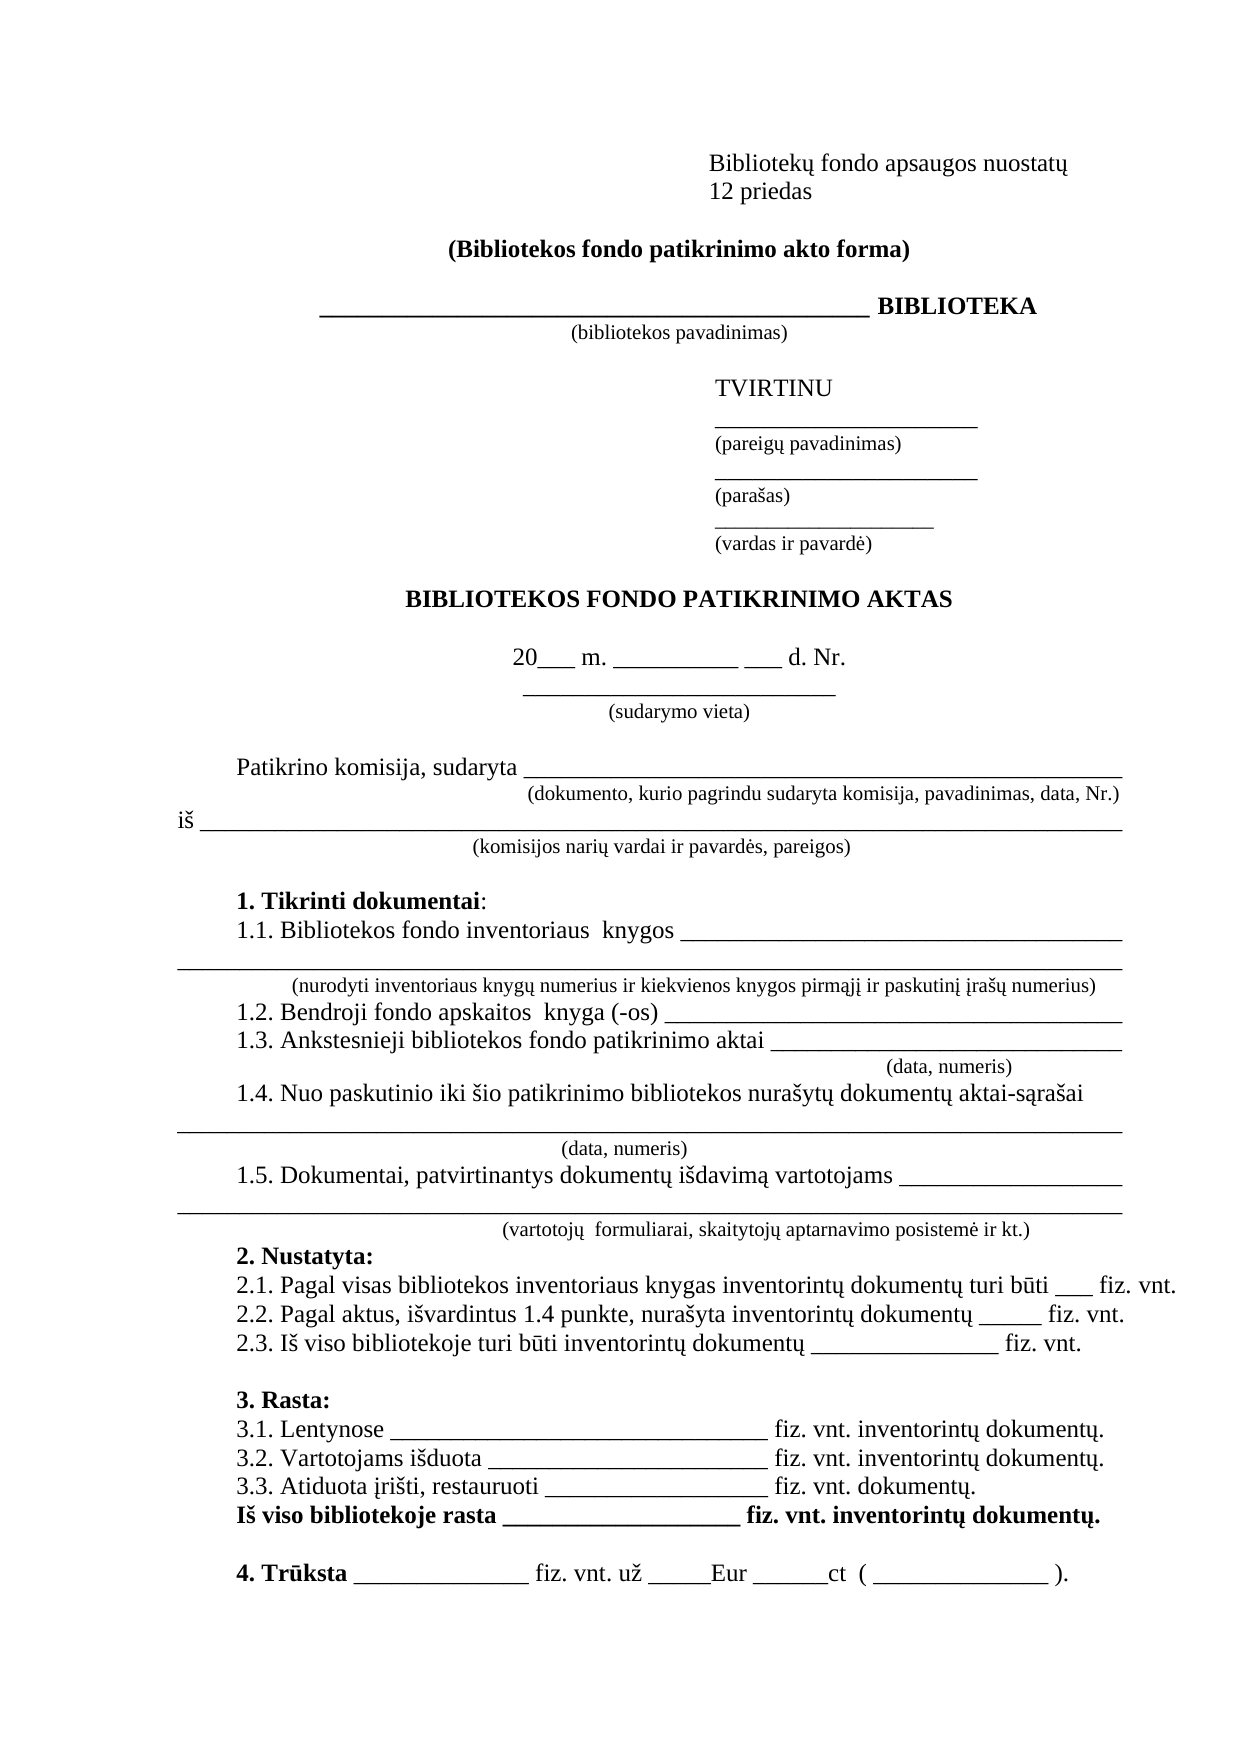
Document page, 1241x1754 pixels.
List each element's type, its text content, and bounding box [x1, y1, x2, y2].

text _ [177, 1188, 1181, 1217]
text 1.3. Ankstesnieji bibliotekos fondo patikrinimo aktai [177, 1025, 1181, 1054]
text _____________________ [715, 454, 1181, 483]
text 1.1. Bibliotekos fondo inventoriaus knygos [177, 915, 1181, 944]
text Iš viso bibliotekoje rasta ___________________ fiz. vnt. inventorintų dokumentų. [177, 1500, 1181, 1529]
text 1.2. Bendroji fondo apskaitos knyga (-os) [177, 997, 1181, 1025]
text 2.3. Iš viso bibliotekoje turi būti inventorintų dokumentų _______________ fiz. vnt. [177, 1328, 1181, 1356]
text (pareigų pavadinimas) [715, 430, 1181, 454]
text (dokumento, kurio pagrindu sudaryta komisija, pavadinimas, data, Nr.) [527, 781, 1181, 805]
text (data, numeris) [886, 1054, 1181, 1078]
text Patikrino komisija, sudaryta [177, 752, 1181, 781]
text 3.1. Lentynose fiz. vnt. inventorintų dokumentų. [177, 1414, 1181, 1443]
text 2.1. Pagal visas bibliotekos inventoriaus knygas inventorintų dokumentų turi būti ___ fiz. vnt. [177, 1270, 1181, 1299]
text _____________________ [715, 507, 1181, 531]
text _________________________ [177, 670, 1181, 699]
text (komisijos narių vardai ir pavardės, pareigos) [472, 833, 1181, 858]
text (nurodyti inventoriaus knygų numerius ir kiekvienos knygos pirmąjį ir paskutinį įrašų numerius) [207, 973, 1181, 997]
text (vardas ir pavardė) [715, 531, 1181, 555]
text (vartotojų formuliarai, skaitytojų aptarnavimo posistemė ir kt.) [502, 1217, 1181, 1241]
text _ [177, 944, 1181, 973]
text (bibliotekos pavadinimas) [177, 320, 1181, 344]
text 4. Trūksta ______________ fiz. vnt. už _____Eur ______ct ( ______________ ). [236, 1558, 1181, 1586]
text (sudarymo vieta) [177, 699, 1181, 723]
text 3.3. Atiduota įrišti, restauruoti fiz. vnt. dokumentų. [177, 1471, 1181, 1500]
text 1.5. Dokumentai, patvirtinantys dokumentų išdavimą vartotojams [177, 1160, 1181, 1188]
text 20___ m. __________ ___ d. Nr. [177, 642, 1181, 670]
text 12 priedas [177, 176, 1181, 205]
text Bibliotekų fondo apsaugos nuostatų [709, 148, 1181, 176]
text 2.2. Pagal aktus, išvardintus 1.4 punkte, nurašyta inventorintų dokumentų _____ fiz. vnt. [177, 1299, 1181, 1328]
text 3.2. Vartotojams išduota fiz. vnt. inventorintų dokumentų. [177, 1443, 1181, 1471]
text 2. Nustatyta: [177, 1241, 1181, 1270]
text 1.4. Nuo paskutinio iki šio patikrinimo bibliotekos nurašytų dokumentų aktai-sąrašai [177, 1078, 1181, 1107]
text (parašas) [715, 483, 1181, 507]
text iš [177, 805, 1181, 833]
text 3. Rasta: [177, 1385, 1181, 1414]
text BIBLIOTEKOS FONDO PATIKRINIMO AKTAS [177, 584, 1181, 613]
text ____________________________________________ BIBLIOTEKA [177, 291, 1181, 320]
text (data, numeris) [561, 1136, 1181, 1160]
text _____________________ [715, 402, 1181, 430]
text TVIRTINU [715, 373, 1181, 402]
text (Bibliotekos fondo patikrinimo akto forma) [177, 234, 1181, 263]
text 1. Tikrinti dokumentai: [177, 886, 1181, 915]
